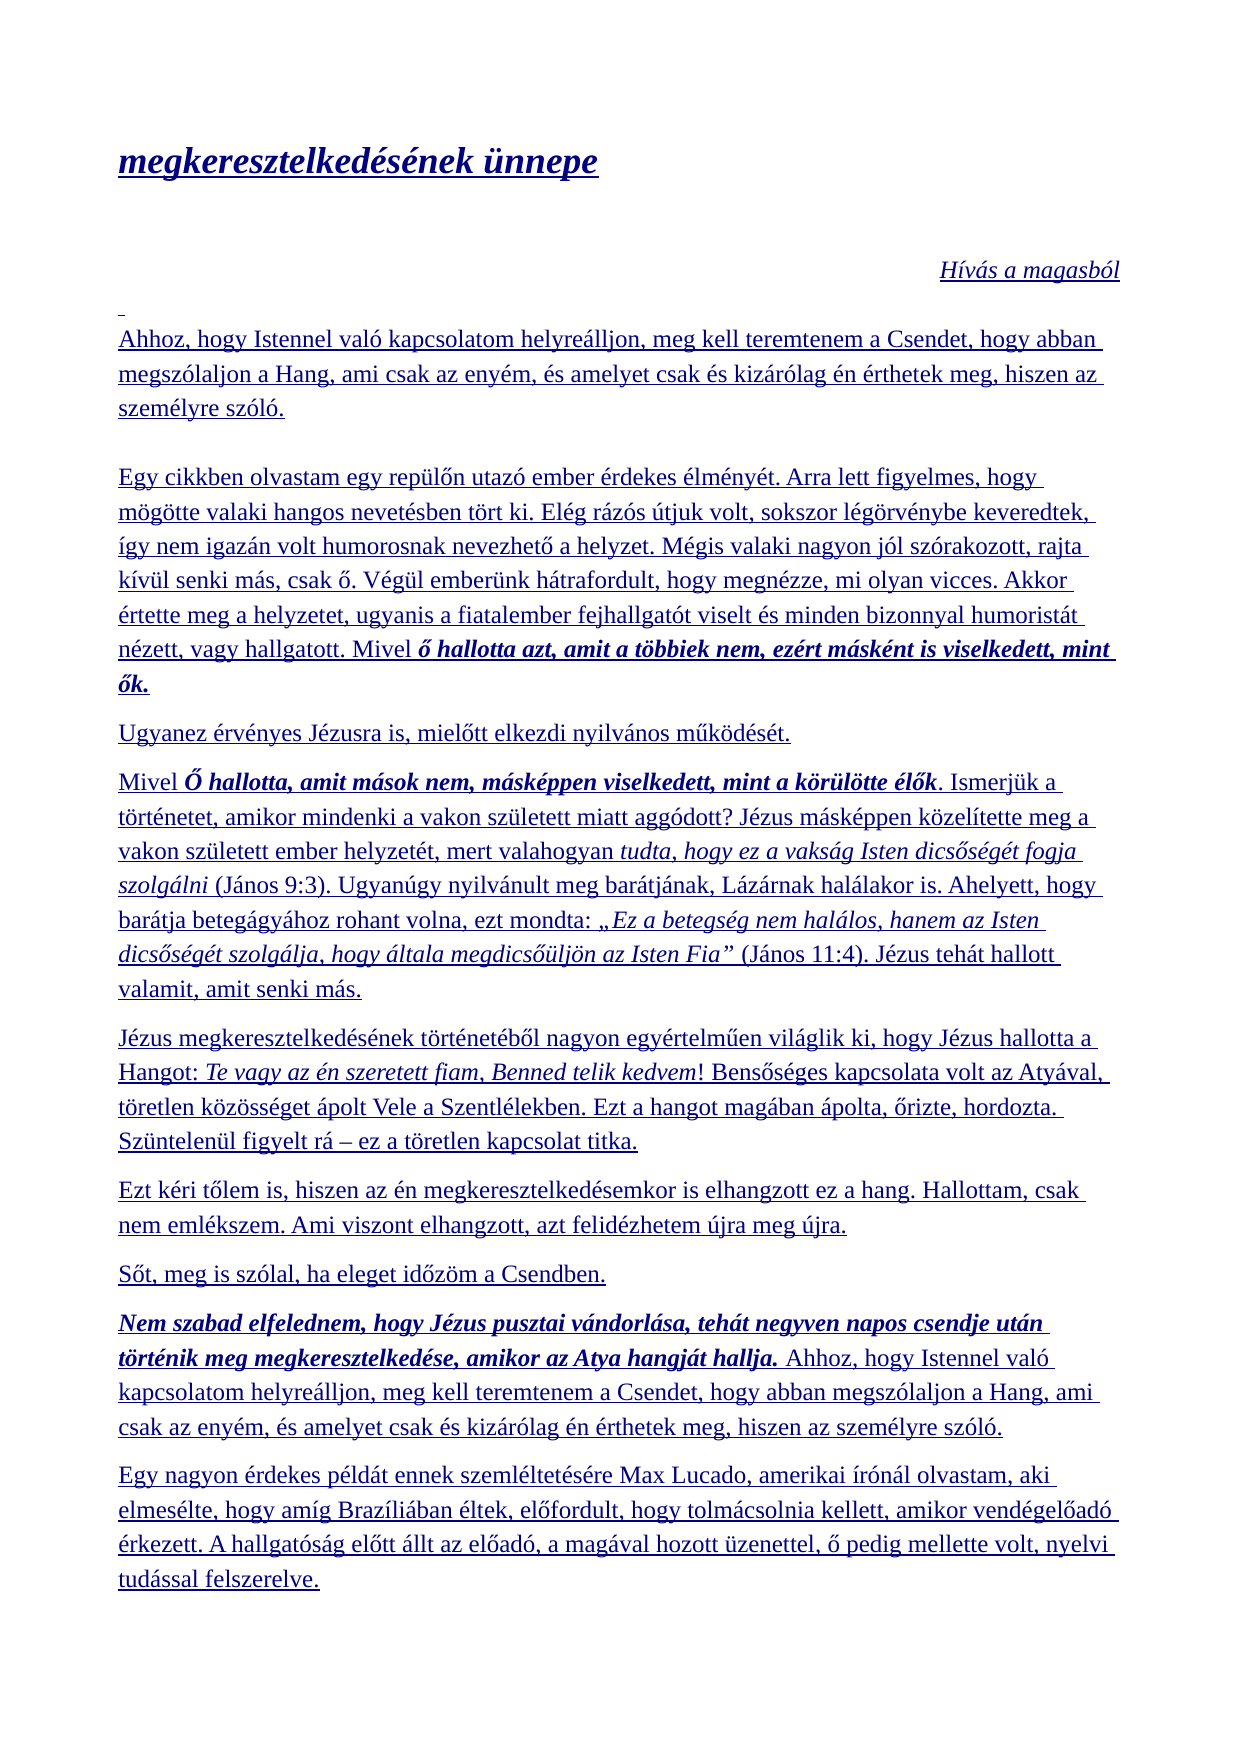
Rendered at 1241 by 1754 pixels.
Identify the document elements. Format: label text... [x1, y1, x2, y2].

text Ezt kéri tőlem is, hiszen az én megkeresztelkedésemkor is elhangzott ez a hang. Hallottam, csak nem emlékszem. Ami viszont elhangzott, azt felidézhetem újra meg újra. [118, 1176, 1122, 1239]
subtitle megkeresztelkedésének ünnepe [118, 139, 1122, 182]
text Nem szabad elfelednem, hogy Jézus pusztai vándorlása, tehát negyven napos csendje után történik meg megkeresztelkedése, amikor az Atya hangját hallja. Ahhoz, hogy Istennel való kapcsolatom helyreálljon, meg kell teremtenem a Csendet, hogy abban megszólaljon a Hang, ami csak az enyém, és amelyet csak és kizárólag én érthetek meg, hiszen az személyre szóló. [118, 1308, 1122, 1440]
text Mivel Ő hallotta, amit mások nem, másképpen viselkedett, mint a körülötte élők. Ismerjük a történetet, amikor mindenki a vakon született miatt aggódott? Jézus másképpen közelítette meg a vakon született ember helyzetét, mert valahogyan tudta, hogy ez a vakság Isten dicsőségét fogja szolgálni (János 9:3). Ugyanúgy nyilvánult meg barátjának, Lázárnak halálakor is. Ahelyett, hogy barátja betegágyához rohant volna, ezt mondta: „Ez a betegség nem halálos, hanem az Isten dicsőségét szolgálja, hogy általa megdicsőüljön az Isten Fia” (János 11:4). Jézus tehát hallott valamit, amit senki más. [118, 767, 1122, 1003]
text Sőt, meg is szólal, ha eleget időzöm a Csendben. [118, 1259, 1122, 1288]
text Ahhoz, hogy Istennel való kapcsolatom helyreálljon, meg kell teremtenem a Csendet, hogy abban megszólaljon a Hang, ami csak az enyém, és amelyet csak és kizárólag én érthetek meg, hiszen az személyre szóló. [118, 324, 1122, 422]
text Hívás a magasból [118, 255, 1122, 284]
text Ugyanez érvényes Jézusra is, mielőtt elkezdi nyilvános működését. [118, 718, 1122, 747]
text Egy cikkben olvastam egy repülőn utazó ember érdekes élményét. Arra lett figyelmes, hogy mögötte valaki hangos nevetésben tört ki. Elég rázós útjuk volt, sokszor légörvénybe keveredtek, így nem igazán volt humorosnak nevezhető a helyzet. Mégis valaki nagyon jól szórakozott, rajta kívül senki más, csak ő. Végül emberünk hátrafordult, hogy megnézze, mi olyan vicces. Akkor értette meg a helyzetet, ugyanis a fiatalember fejhallgatót viselt és minden bizonnyal humoristát nézett, vagy hallgatott. Mivel ő hallotta azt, amit a többiek nem, ezért másként is viselkedett, mint ők. [118, 462, 1122, 698]
text Jézus megkeresztelkedésének történetéből nagyon egyértelműen világlik ki, hogy Jézus hallotta a Hangot: Te vagy az én szeretett fiam, Benned telik kedvem! Bensőséges kapcsolata volt az Atyával, töretlen közösséget ápolt Vele a Szentlélekben. Ezt a hangot magában ápolta, őrizte, hordozta. Szüntelenül figyelt rá – ez a töretlen kapcsolat titka. [118, 1023, 1122, 1155]
text Egy nagyon érdekes példát ennek szemléltetésére Max Lucado, amerikai írónál olvastam, aki elmesélte, hogy amíg Brazíliában éltek, előfordult, hogy tolmácsolnia kellett, amikor vendégelőadó érkezett. A hallgatóság előtt állt az előadó, a magával hozott üzenettel, ő pedig mellette volt, nyelvi tudással felszerelve. [118, 1461, 1122, 1593]
